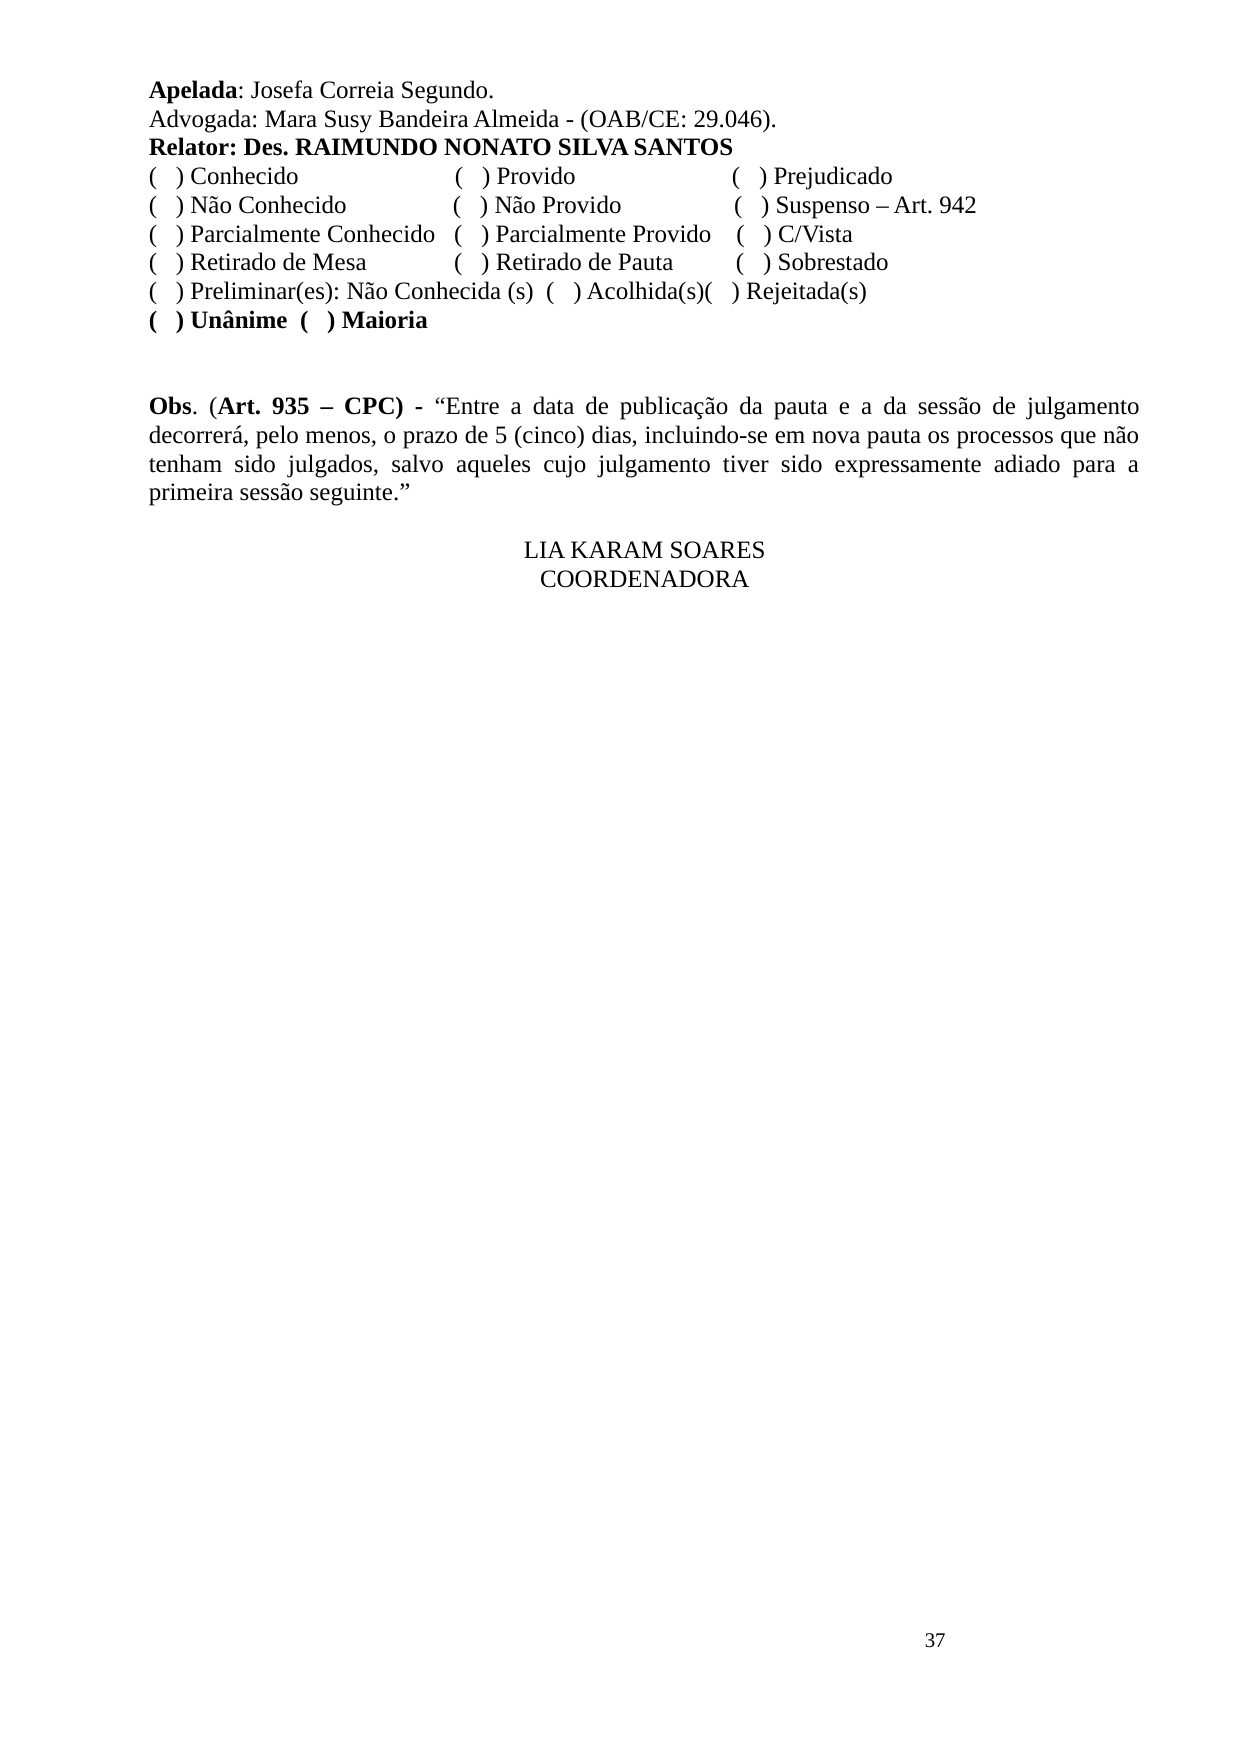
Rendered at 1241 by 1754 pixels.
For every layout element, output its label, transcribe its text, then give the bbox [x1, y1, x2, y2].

text ( ) Conhecido ( ) Provido ( ) Prejudicado [148, 161, 1141, 190]
text ( ) Preliminar(es): Não Conhecida (s) ( ) Acolhida(s)( ) Rejeitada(s) [148, 276, 1158, 305]
text Obs. (Art. 935 – CPC) - “Entre a data de publicação da pauta e a da sessão de julgamento decorrerá, pelo menos, o prazo de 5 (cinco) dias, incluindo-se em nova pauta os processos que não tenham sido julgados, salvo aqueles cujo julgamento tiver sido expressamente adiado para a primeira sessão seguinte.” [148, 391, 1141, 506]
text ( ) Parcialmente Conhecido ( ) Parcialmente Provido ( ) C/Vista [148, 219, 1158, 247]
text Relator: Des. RAIMUNDO NONATO SILVA SANTOS [148, 132, 1141, 161]
text Advogada: Mara Susy Bandeira Almeida - (OAB/CE: 29.046). [148, 104, 1141, 132]
text LIA KARAM SOARES [148, 535, 1141, 564]
text ( ) Não Conhecido ( ) Não Provido ( ) Suspenso – Art. 942 [148, 190, 1158, 219]
text ( ) Retirado de Mesa ( ) Retirado de Pauta ( ) Sobrestado [148, 247, 1158, 276]
text COORDENADORA [148, 564, 1141, 592]
text ( ) Unânime ( ) Maioria [148, 305, 1158, 334]
text Apelada: Josefa Correia Segundo. [148, 75, 1141, 104]
